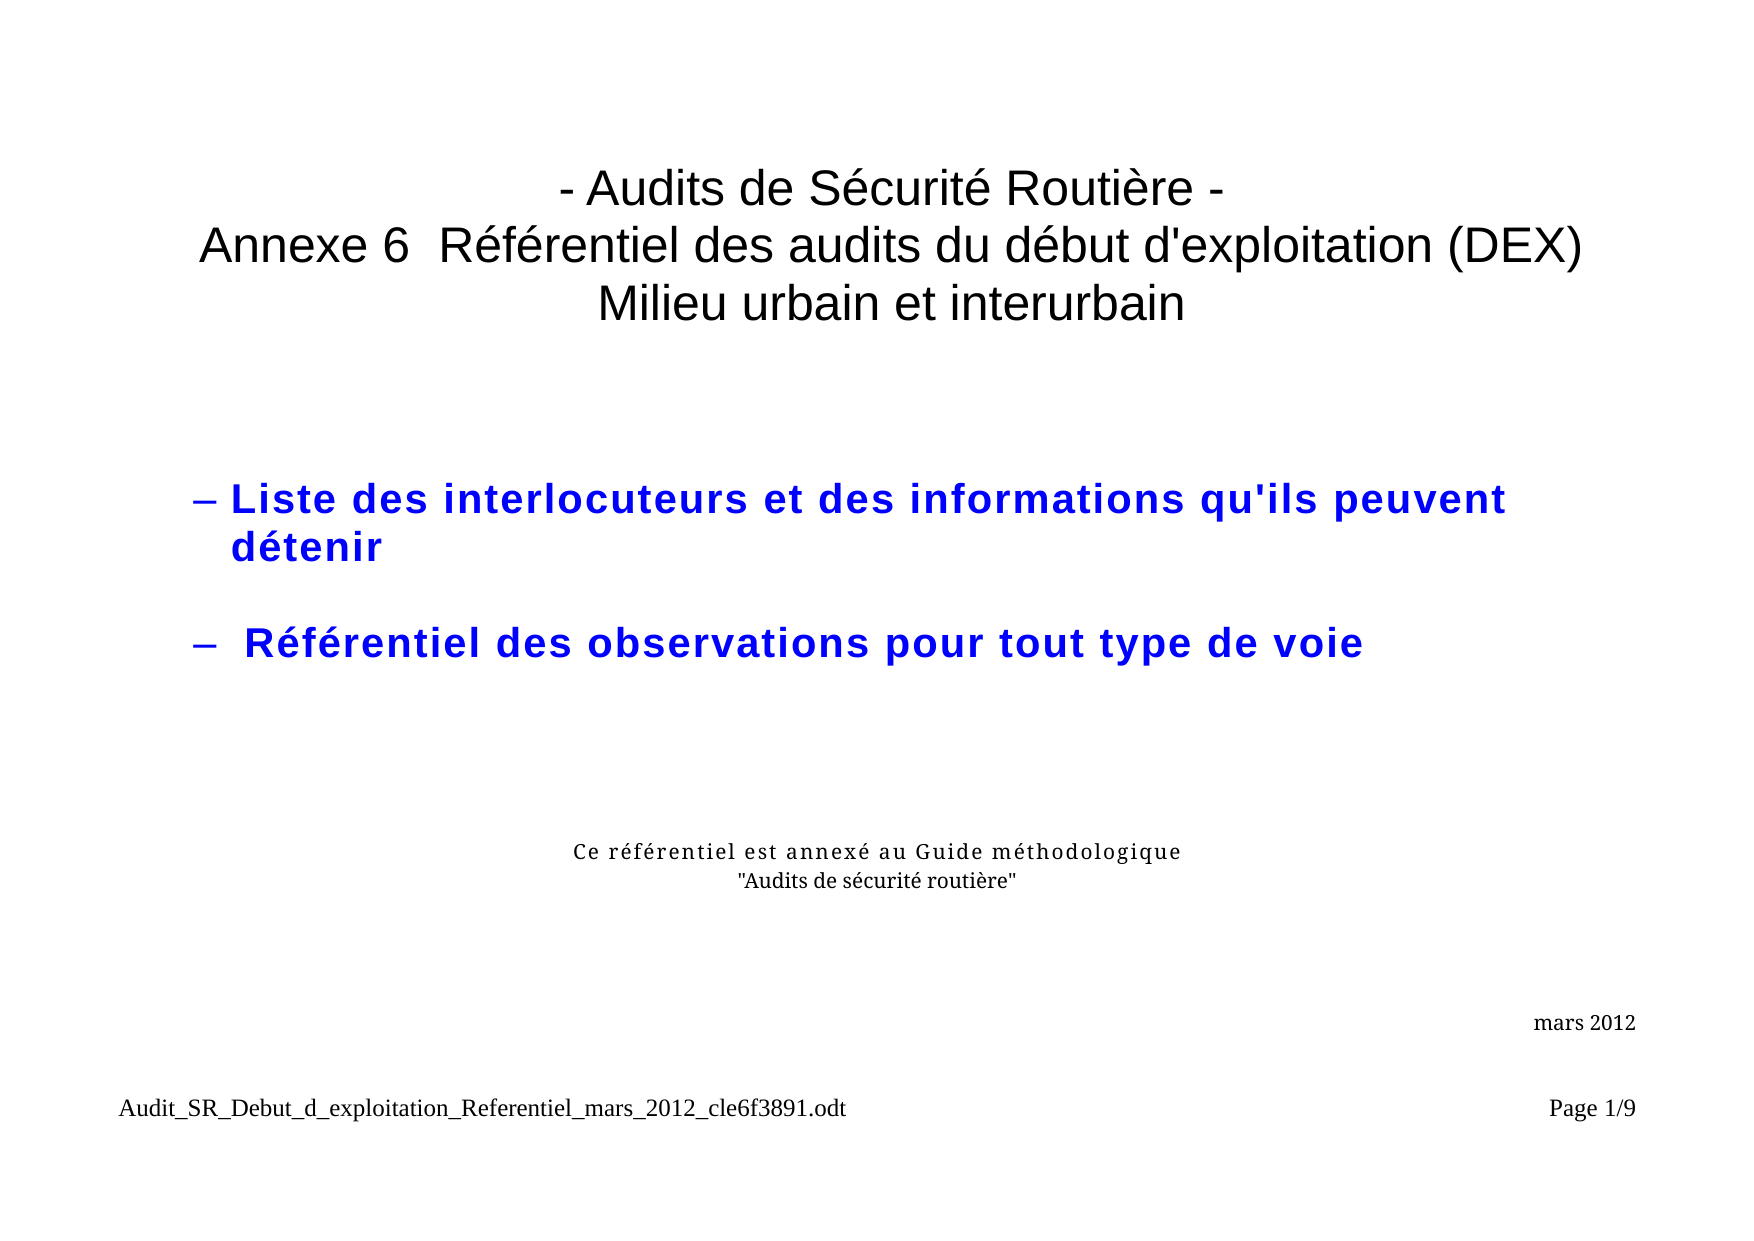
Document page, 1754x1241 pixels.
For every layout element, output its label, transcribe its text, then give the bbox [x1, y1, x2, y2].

text Ce référentiel est annexé au Guide méthodologique [118, 837, 1636, 866]
list Référentiel des observations pour tout type de voie [193, 618, 1636, 667]
subtitle - Audits de Sécurité Routière - Annexe 6 Référentiel des audits du début d'exploitation (DEX) Milieu urbain et interurbain [118, 158, 1636, 331]
list Liste des interlocuteurs et des informations qu'ils peuvent détenir [193, 474, 1636, 571]
text mars 2012 [118, 1008, 1636, 1036]
text "Audits de sécurité routière" [118, 866, 1636, 894]
